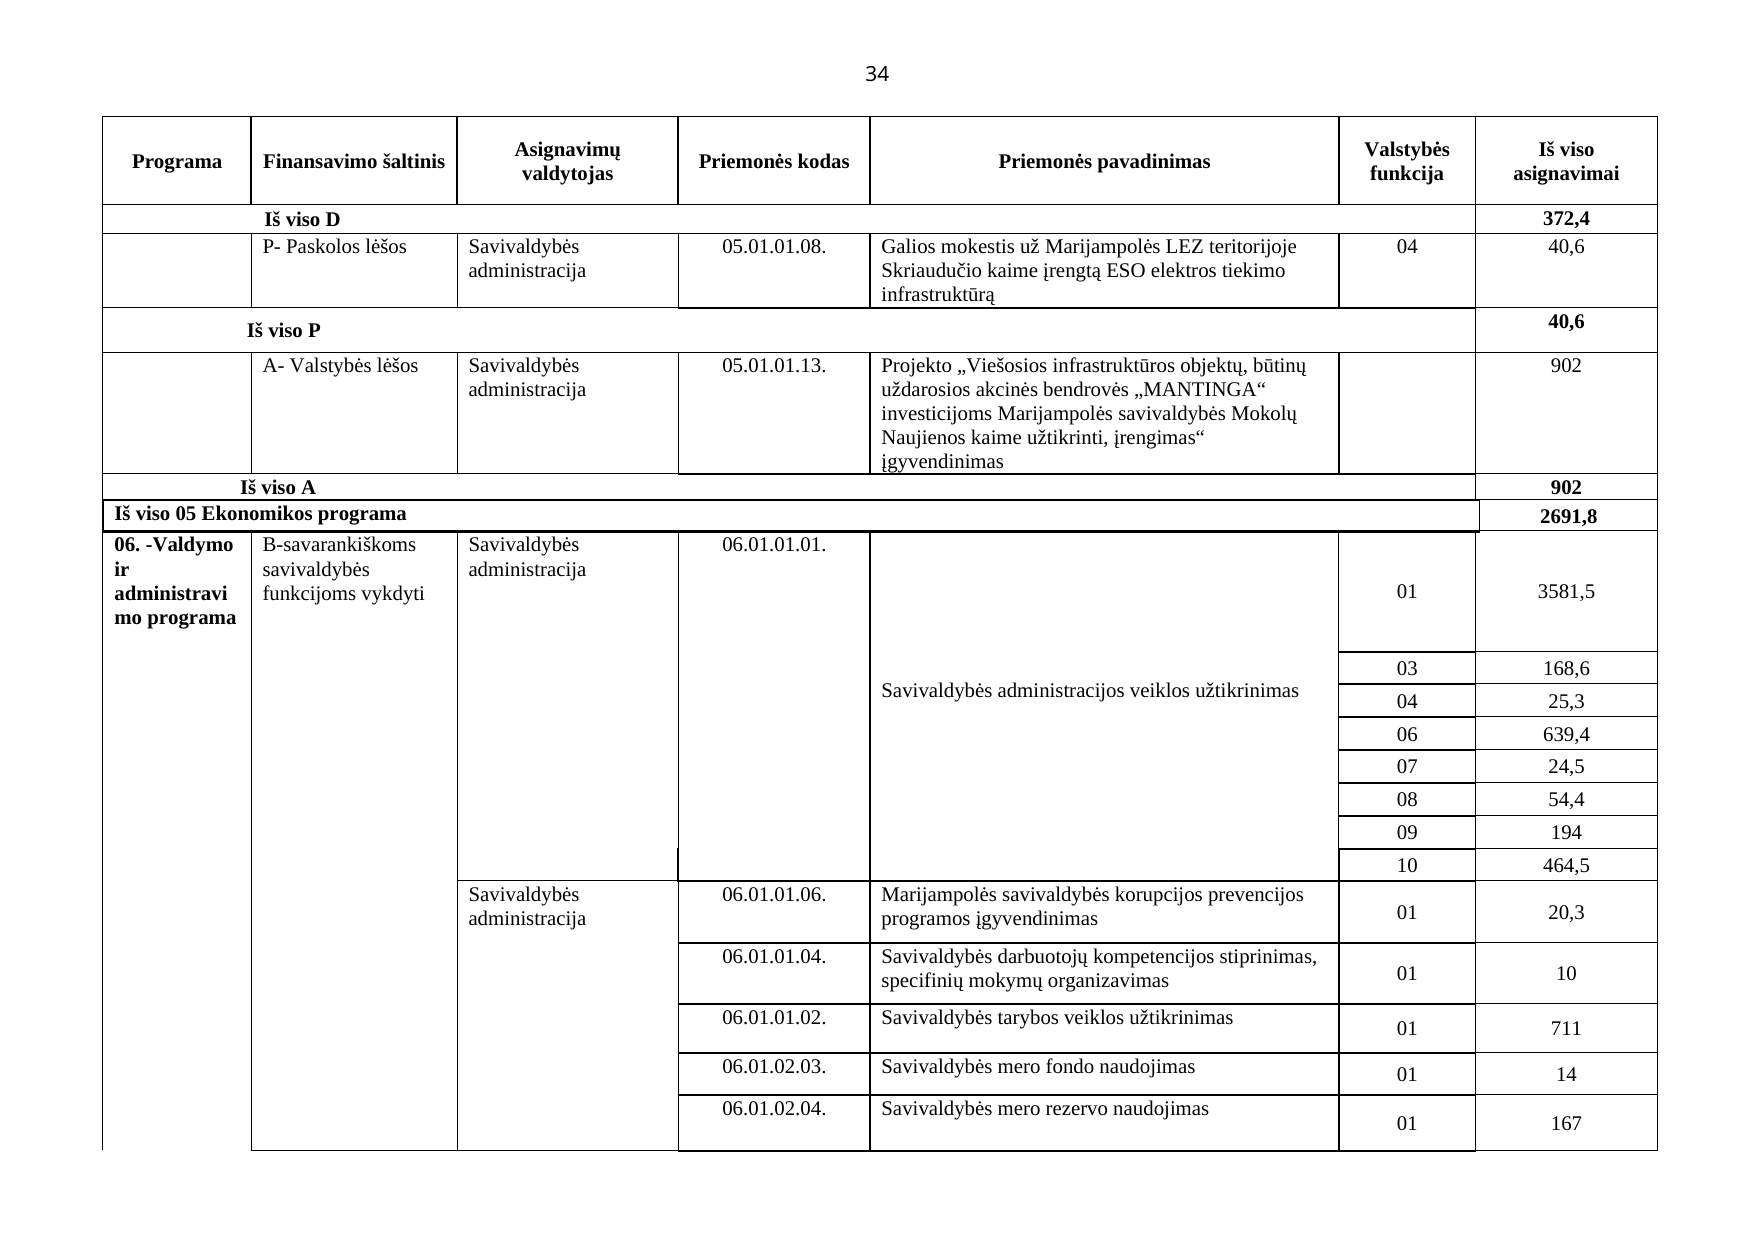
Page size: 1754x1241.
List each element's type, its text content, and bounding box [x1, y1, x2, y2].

table_cell 08 [1339, 784, 1475, 814]
table_cell 10 [1476, 943, 1657, 1003]
table_cell 01 [1340, 1005, 1475, 1052]
table_cell Projekto „Viešosios infrastruktūros objektų, būtinų uždarosios akcinės bendrovės „MANTINGA“ investicijoms Marijampolės savivaldybės Mokolų Naujienos kaime užtikrinti, įrengimas“ įgyvendinimas [871, 353, 1338, 473]
table_cell Galios mokestis už Marijampolės LEZ teritorijoje Skriaudučio kaime įrengtą ESO elektros tiekimo infrastruktūrą [871, 234, 1338, 307]
table_cell Savivaldybės administracija [458, 353, 678, 473]
table_cell 06.01.01.06. [679, 882, 869, 942]
table_cell Savivaldybės tarybos veiklos užtikrinimas [871, 1005, 1338, 1052]
table_cell Savivaldybės administracija [458, 533, 678, 814]
table_header Asignavimų valdytojas [458, 117, 677, 204]
table_cell 05.01.01.08. [679, 234, 869, 307]
table_cell Savivaldybės administracija [458, 234, 678, 307]
table_cell 3581,5 [1476, 531, 1657, 651]
table_cell A- Valstybės lėšos [252, 353, 457, 473]
table_cell 639,4 [1476, 717, 1657, 749]
table_cell 06.01.02.03. [679, 1054, 869, 1093]
table_cell 09 [1339, 817, 1475, 847]
table_header Programa [103, 117, 250, 204]
table_cell 40,6 [1476, 308, 1657, 352]
table_cell 01 [1340, 1096, 1475, 1150]
table_cell 168,6 [1476, 652, 1657, 683]
table_cell 04 [1340, 234, 1475, 307]
table_cell 06.01.01.04. [679, 944, 869, 1003]
table_header Priemonės kodas [679, 117, 869, 204]
table_cell 902 [1476, 474, 1657, 499]
table_cell 07 [1339, 751, 1475, 782]
table_cell [458, 848, 677, 880]
table_header Valstybės funkcija [1340, 117, 1475, 204]
table_cell 2691,8 [1480, 500, 1657, 530]
table_cell 03 [1339, 653, 1475, 683]
table_cell [871, 848, 1338, 880]
table_cell 24,5 [1476, 750, 1657, 782]
table_cell 40,6 [1476, 234, 1657, 307]
table_cell Iš viso D [103, 205, 1475, 233]
table_cell 01 [1340, 882, 1475, 942]
table_cell 902 [1476, 353, 1657, 473]
table_cell Iš viso A [103, 474, 1475, 499]
table_cell Marijampolės savivaldybės korupcijos prevencijos programos įgyvendinimas [871, 882, 1338, 942]
table_cell [458, 815, 678, 847]
table_cell Savivaldybės administracija [458, 881, 678, 1150]
table_cell 10 [1340, 850, 1475, 880]
table_cell 01 [1340, 944, 1475, 1003]
table_cell [679, 848, 869, 880]
table_cell 06.01.02.04. [679, 1096, 869, 1150]
table_cell Iš viso 05 Ekonomikos programa [104, 501, 1479, 530]
table_cell 06.01.01.02. [679, 1005, 869, 1052]
table_cell Savivaldybės mero rezervo naudojimas [871, 1096, 1338, 1150]
table_cell 05.01.01.13. [679, 353, 869, 473]
table_cell 20,3 [1476, 881, 1657, 942]
table_header Finansavimo šaltinis [252, 117, 456, 204]
table_cell 25,3 [1476, 684, 1657, 716]
table_cell P- Paskolos lėšos [252, 234, 457, 307]
table_cell 167 [1476, 1095, 1657, 1150]
table_cell [103, 234, 251, 307]
table_cell [103, 942, 251, 1150]
table_header Iš viso asignavimai [1476, 117, 1657, 204]
table_cell [1340, 353, 1475, 473]
table_cell 04 [1339, 685, 1475, 716]
table_cell 01 [1340, 1054, 1475, 1093]
table_cell Savivaldybės administracijos veiklos užtikrinimas [871, 533, 1338, 847]
table_cell B-savarankiškoms savivaldybės funkcijoms vykdyti [252, 533, 457, 1150]
table_cell 54,4 [1476, 783, 1657, 814]
table_cell 464,5 [1476, 849, 1657, 880]
table_cell Iš viso P [103, 308, 1475, 352]
table_cell 06.01.01.01. [679, 533, 869, 847]
table_cell 372,4 [1476, 205, 1657, 233]
table_cell 06 [1339, 718, 1475, 749]
table_cell 01 [1339, 533, 1475, 651]
table_cell 06. -Valdymo ir administravimo programa [103, 533, 251, 942]
table_cell [103, 353, 251, 473]
table_cell Savivaldybės mero fondo naudojimas [871, 1054, 1338, 1093]
table_cell 194 [1476, 816, 1657, 847]
table_cell Savivaldybės darbuotojų kompetencijos stiprinimas, specifinių mokymų organizavimas [871, 944, 1338, 1003]
table_cell 14 [1476, 1053, 1657, 1093]
table_header Priemonės pavadinimas [871, 117, 1338, 204]
table_cell 711 [1476, 1004, 1657, 1052]
